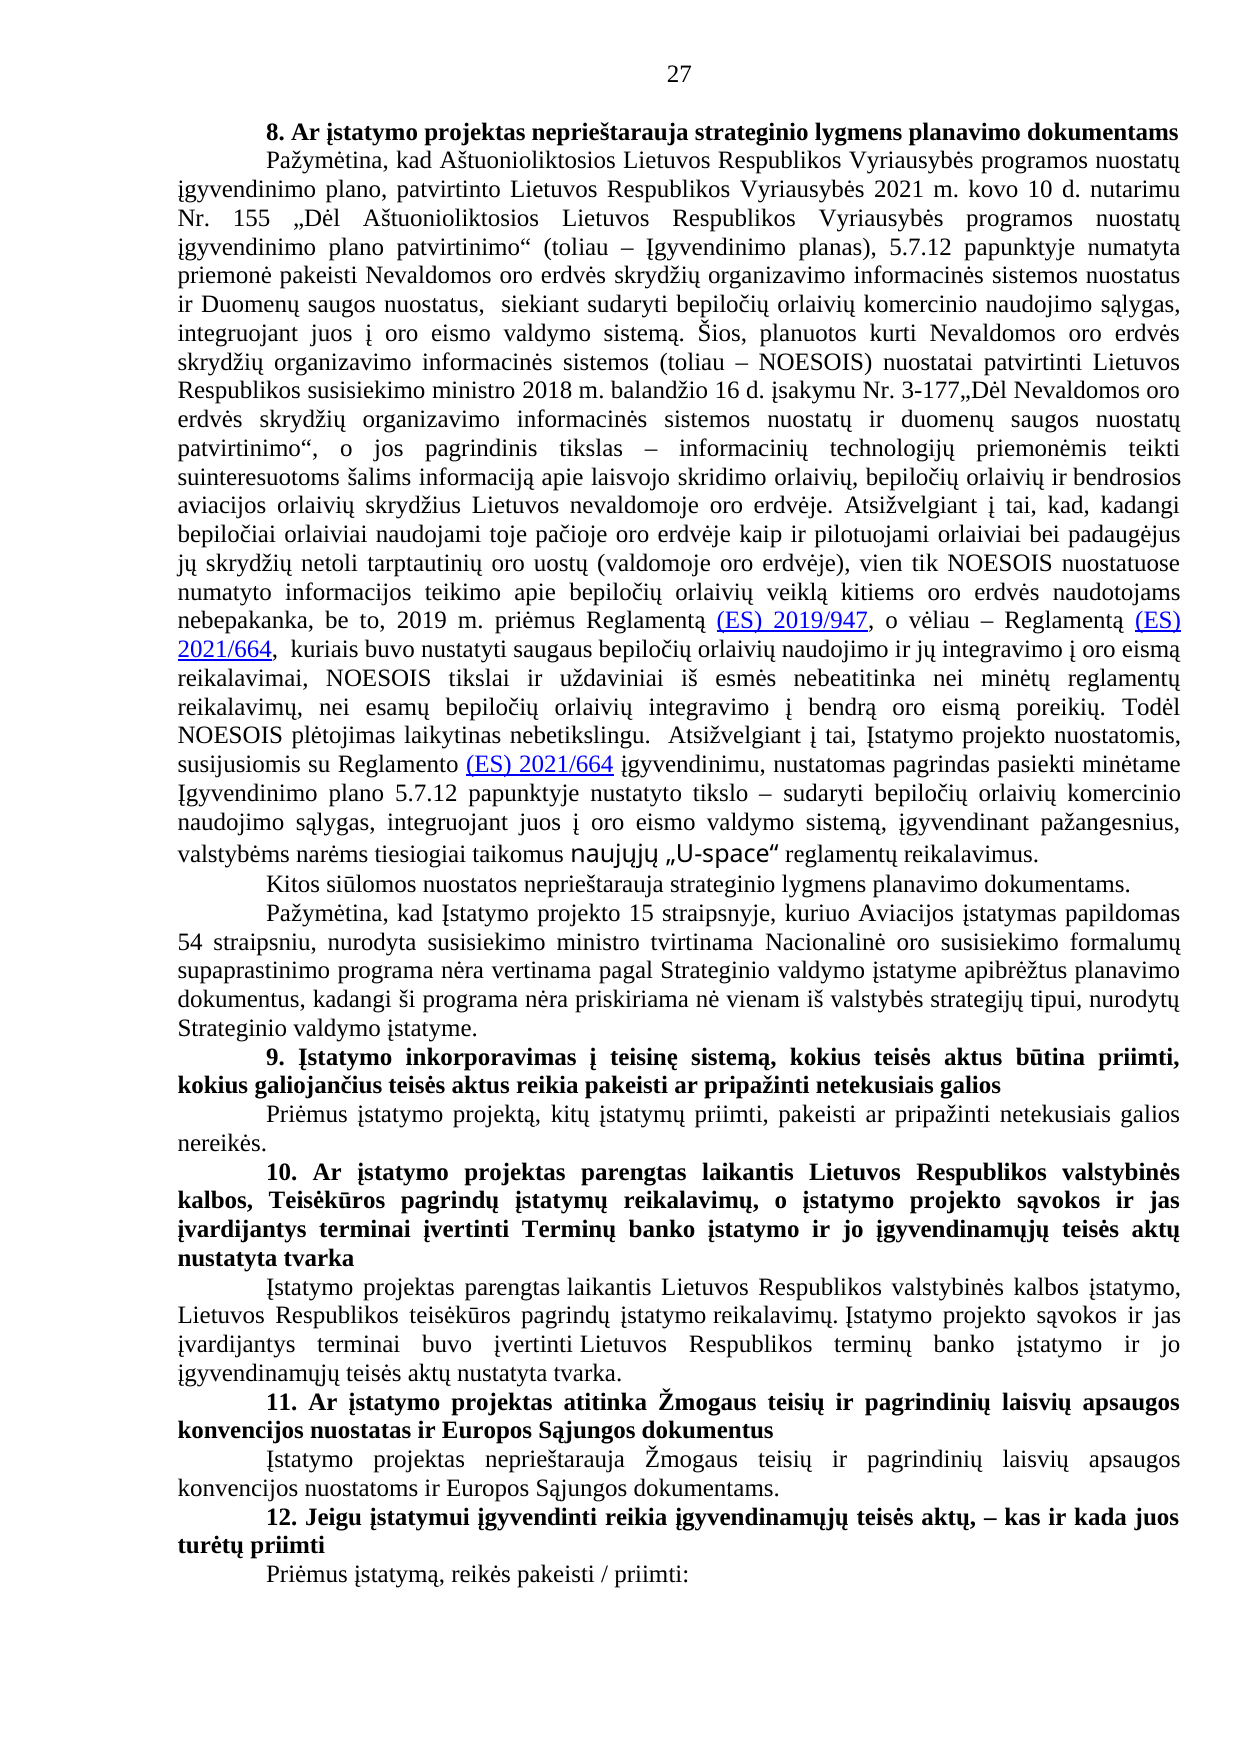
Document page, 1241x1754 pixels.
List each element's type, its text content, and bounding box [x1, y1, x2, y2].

text 11. Ar įstatymo projektas atitinka Žmogaus teisių ir pagrindinių laisvių apsaugos konvencijos nuostatas ir Europos Sąjungos dokumentus [177, 1387, 1181, 1444]
text Pažymėtina, kad Aštuonioliktosios Lietuvos Respublikos Vyriausybės programos nuostatų įgyvendinimo plano, patvirtinto Lietuvos Respublikos Vyriausybės 2021 m. kovo 10 d. nutarimu Nr. 155 „Dėl Aštuonioliktosios Lietuvos Respublikos Vyriausybės programos nuostatų įgyvendinimo plano patvirtinimo“ (toliau – Įgyvendinimo planas), 5.7.12 papunktyje numatyta priemonė pakeisti Nevaldomos oro erdvės skrydžių organizavimo informacinės sistemos nuostatus ir Duomenų saugos nuostatus, siekiant sudaryti bepiločių orlaivių komercinio naudojimo sąlygas, integruojant juos į oro eismo valdymo sistemą. Šios, planuotos kurti Nevaldomos oro erdvės skrydžių organizavimo informacinės sistemos (toliau – NOESOIS) nuostatai patvirtinti Lietuvos Respublikos susisiekimo ministro 2018 m. balandžio 16 d. įsakymu Nr. 3-177„Dėl Nevaldomos oro erdvės skrydžių organizavimo informacinės sistemos nuostatų ir duomenų saugos nuostatų patvirtinimo“, o jos pagrindinis tikslas – informacinių technologijų priemonėmis teikti suinteresuotoms šalims informaciją apie laisvojo skridimo orlaivių, bepiločių orlaivių ir bendrosios aviacijos orlaivių skrydžius Lietuvos nevaldomoje oro erdvėje. Atsižvelgiant į tai, kad, kadangi bepiločiai orlaiviai naudojami toje pačioje oro erdvėje kaip ir pilotuojami orlaiviai bei padaugėjus jų skrydžių netoli tarptautinių oro uostų (valdomoje oro erdvėje), vien tik NOESOIS nuostatuose numatyto informacijos teikimo apie bepiločių orlaivių veiklą kitiems oro erdvės naudotojams nebepakanka, be to, 2019 m. priėmus Reglamentą (ES) 2019/947, o vėliau – Reglamentą (ES) 2021/664, kuriais buvo nustatyti saugaus bepiločių orlaivių naudojimo ir jų integravimo į oro eismą reikalavimai, NOESOIS tikslai ir uždaviniai iš esmės nebeatitinka nei minėtų reglamentų reikalavimų, nei esamų bepiločių orlaivių integravimo į bendrą oro eismą poreikių. Todėl NOESOIS plėtojimas laikytinas nebetikslingu. Atsižvelgiant į tai, Įstatymo projekto nuostatomis, susijusiomis su Reglamento (ES) 2021/664 įgyvendinimu, nustatomas pagrindas pasiekti minėtame Įgyvendinimo plano 5.7.12 papunktyje nustatyto tikslo – sudaryti bepiločių orlaivių komercinio naudojimo sąlygas, integruojant juos į oro eismo valdymo sistemą, įgyvendinant pažangesnius, valstybėms narėms tiesiogiai taikomus naujųjų „U-space“ reglamentų reikalavimus. [177, 145, 1181, 869]
text 8. Ar įstatymo projektas neprieštarauja strateginio lygmens planavimo dokumentams [177, 117, 1181, 145]
text 10. Ar įstatymo projektas parengtas laikantis Lietuvos Respublikos valstybinės kalbos, Teisėkūros pagrindų įstatymų reikalavimų, o įstatymo projekto sąvokos ir jas įvardijantys terminai įvertinti Terminų banko įstatymo ir jo įgyvendinamųjų teisės aktų nustatyta tvarka [177, 1157, 1181, 1272]
text Pažymėtina, kad Įstatymo projekto 15 straipsnyje, kuriuo Aviacijos įstatymas papildomas 54 straipsniu, nurodyta susisiekimo ministro tvirtinama Nacionalinė oro susisiekimo formalumų supaprastinimo programa nėra vertinama pagal Strateginio valdymo įstatyme apibrėžtus planavimo dokumentus, kadangi ši programa nėra priskiriama nė vienam iš valstybės strategijų tipui, nurodytų Strateginio valdymo įstatyme. [177, 898, 1181, 1042]
text Priėmus įstatymą, reikės pakeisti / priimti: [177, 1559, 1181, 1588]
text Įstatymo projektas parengtas laikantis Lietuvos Respublikos valstybinės kalbos įstatymo, Lietuvos Respublikos teisėkūros pagrindų įstatymo reikalavimų. Įstatymo projekto sąvokos ir jas įvardijantys terminai buvo įvertinti Lietuvos Respublikos terminų banko įstatymo ir jo įgyvendinamųjų teisės aktų nustatyta tvarka. [177, 1272, 1181, 1387]
text Įstatymo projektas neprieštarauja Žmogaus teisių ir pagrindinių laisvių apsaugos konvencijos nuostatoms ir Europos Sąjungos dokumentams. [177, 1444, 1181, 1502]
text Kitos siūlomos nuostatos neprieštarauja strateginio lygmens planavimo dokumentams. [177, 869, 1181, 898]
text 12. Jeigu įstatymui įgyvendinti reikia įgyvendinamųjų teisės aktų, – kas ir kada juos turėtų priimti [177, 1502, 1181, 1559]
text Priėmus įstatymo projektą, kitų įstatymų priimti, pakeisti ar pripažinti netekusiais galios nereikės. [177, 1099, 1181, 1157]
text 9. Įstatymo inkorporavimas į teisinę sistemą, kokius teisės aktus būtina priimti, kokius galiojančius teisės aktus reikia pakeisti ar pripažinti netekusiais galios [177, 1042, 1181, 1099]
